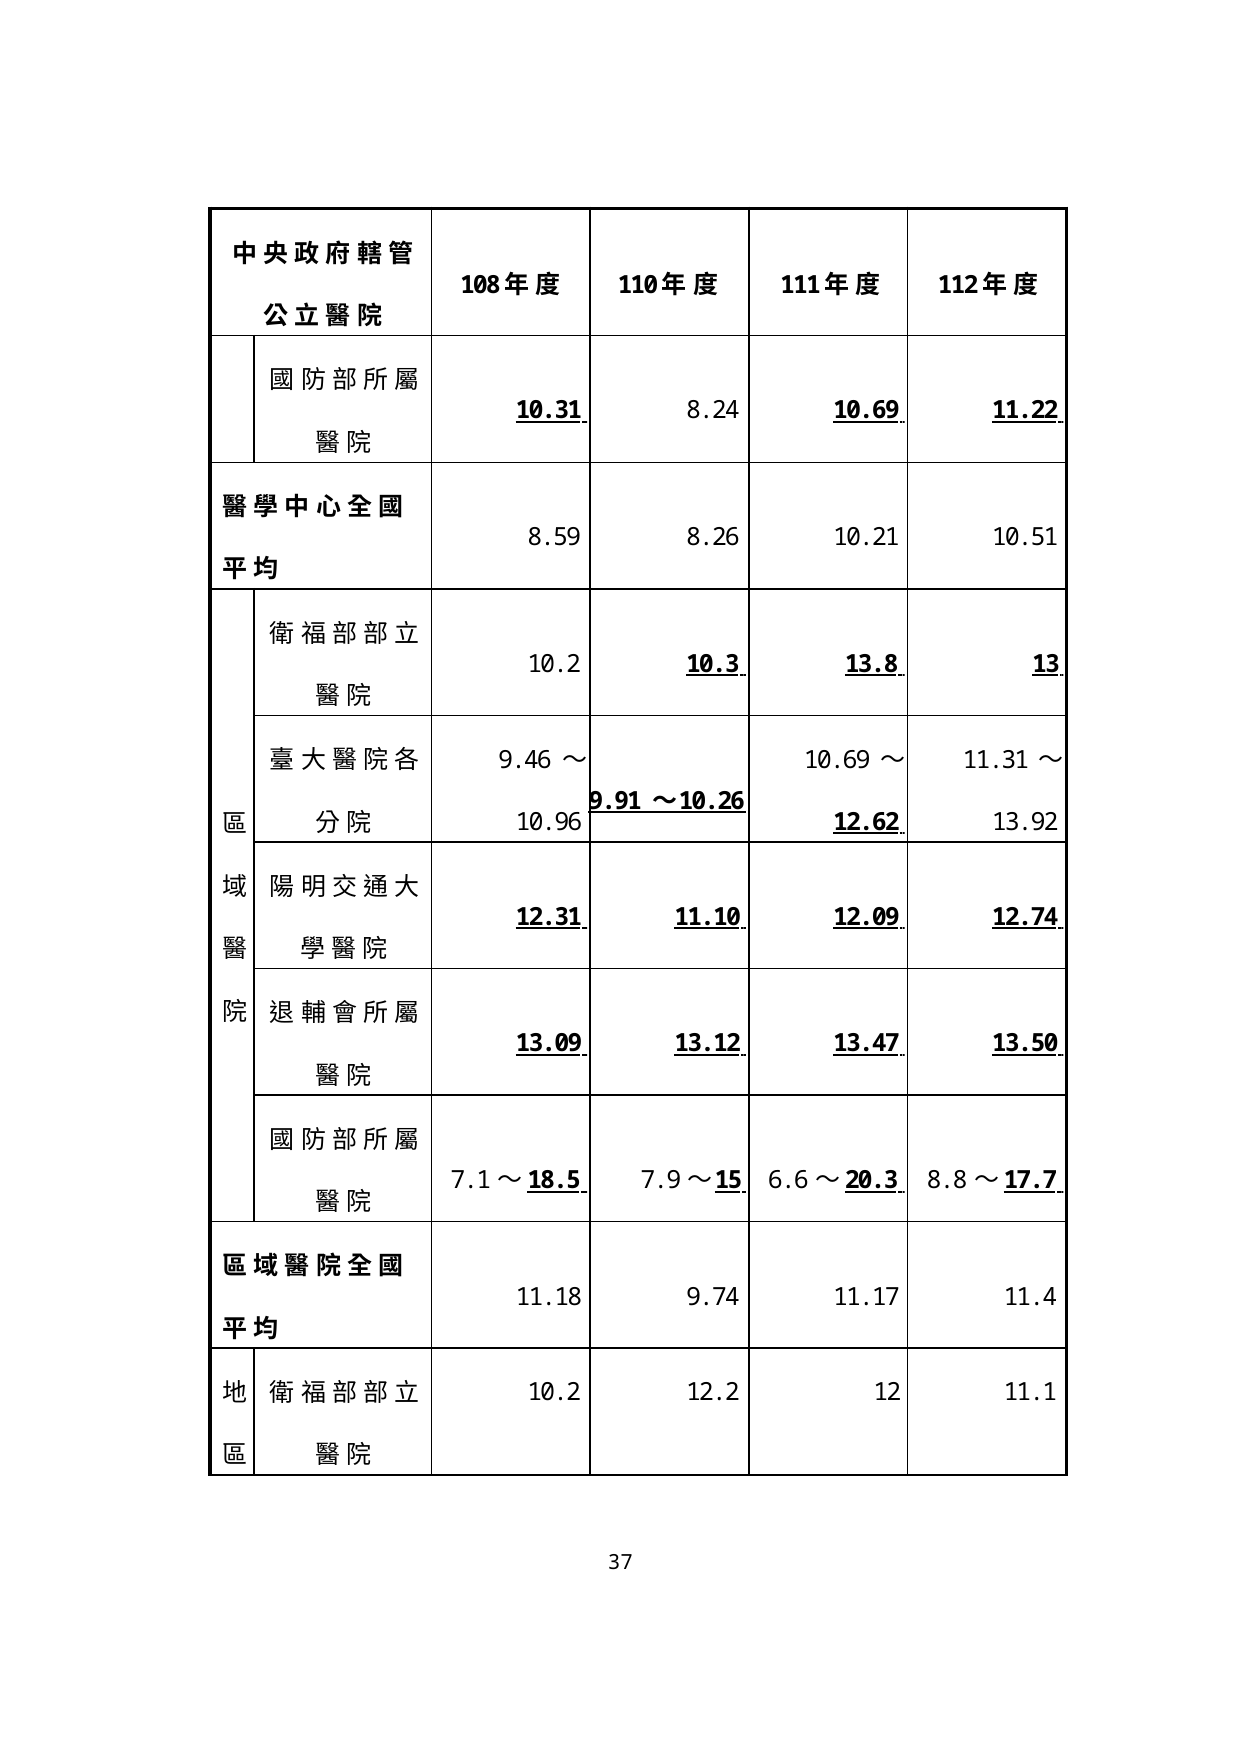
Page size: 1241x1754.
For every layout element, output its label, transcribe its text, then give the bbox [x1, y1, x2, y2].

table_header 中央政府轄管公立醫院 [212, 210, 431, 335]
table_cell 13 [908, 590, 1065, 714]
table_cell 12.74 [908, 843, 1065, 968]
table_cell 8.8〜17.7 [908, 1096, 1065, 1221]
table_cell 10.69 [750, 336, 907, 461]
table_cell 地區 [212, 1349, 253, 1474]
table_cell 8.26 [591, 463, 748, 588]
table_cell 12.09 [750, 843, 907, 968]
table_cell 國防部所屬醫院 [255, 1096, 431, 1221]
table_cell 11.17 [750, 1222, 907, 1347]
table_cell 陽明交通大學醫院 [255, 843, 431, 968]
table_cell 10.21 [750, 463, 907, 588]
table_header 110年度 [591, 210, 748, 335]
table_cell 7.1〜18.5 [432, 1096, 589, 1221]
table_cell 12 [750, 1349, 907, 1474]
table_cell 國防部所屬醫院 [255, 336, 431, 461]
table_cell 退輔會所屬醫院 [255, 969, 431, 1094]
table_cell 8.59 [432, 463, 589, 588]
table_cell 臺大醫院各分院 [255, 716, 431, 841]
table_cell 9.46〜10.96 [432, 716, 589, 841]
table_cell 9.74 [591, 1222, 748, 1347]
table_cell 10.31 [432, 336, 589, 461]
table_cell 11.22 [908, 336, 1065, 461]
table_cell 13.47 [750, 969, 907, 1094]
table_cell 12.31 [432, 843, 589, 968]
table_cell 衛福部部立醫院 [255, 1349, 431, 1474]
table_cell 13.8 [750, 590, 907, 714]
table_cell 11.31〜13.92 [908, 716, 1065, 841]
table_cell 11.1 [908, 1349, 1065, 1474]
table_cell 區域醫院 [212, 590, 253, 1221]
table_cell 醫學中心全國平均 [212, 463, 431, 588]
table_cell [212, 336, 253, 461]
table_cell 12.2 [591, 1349, 748, 1474]
table_cell 10.51 [908, 463, 1065, 588]
table_cell 區域醫院全國平均 [212, 1222, 431, 1347]
table_cell 衛福部部立醫院 [255, 590, 431, 714]
table_cell 13.50 [908, 969, 1065, 1094]
table_cell 10.2 [432, 590, 589, 714]
table_header 111年度 [750, 210, 907, 335]
table_cell 9.91〜10.26 [591, 716, 748, 841]
table_cell 11.10 [591, 843, 748, 968]
table_header 108年度 [432, 210, 589, 335]
table_header 112年度 [908, 210, 1065, 335]
table_cell 10.3 [591, 590, 748, 714]
table_cell 13.12 [591, 969, 748, 1094]
table_cell 7.9〜15 [591, 1096, 748, 1221]
table_cell 11.4 [908, 1222, 1065, 1347]
table_cell 8.24 [591, 336, 748, 461]
table_cell 10.2 [432, 1349, 589, 1474]
table_cell 10.69〜12.62 [750, 716, 907, 841]
table_cell 11.18 [432, 1222, 589, 1347]
table_cell 6.6〜20.3 [750, 1096, 907, 1221]
table_cell 13.09 [432, 969, 589, 1094]
